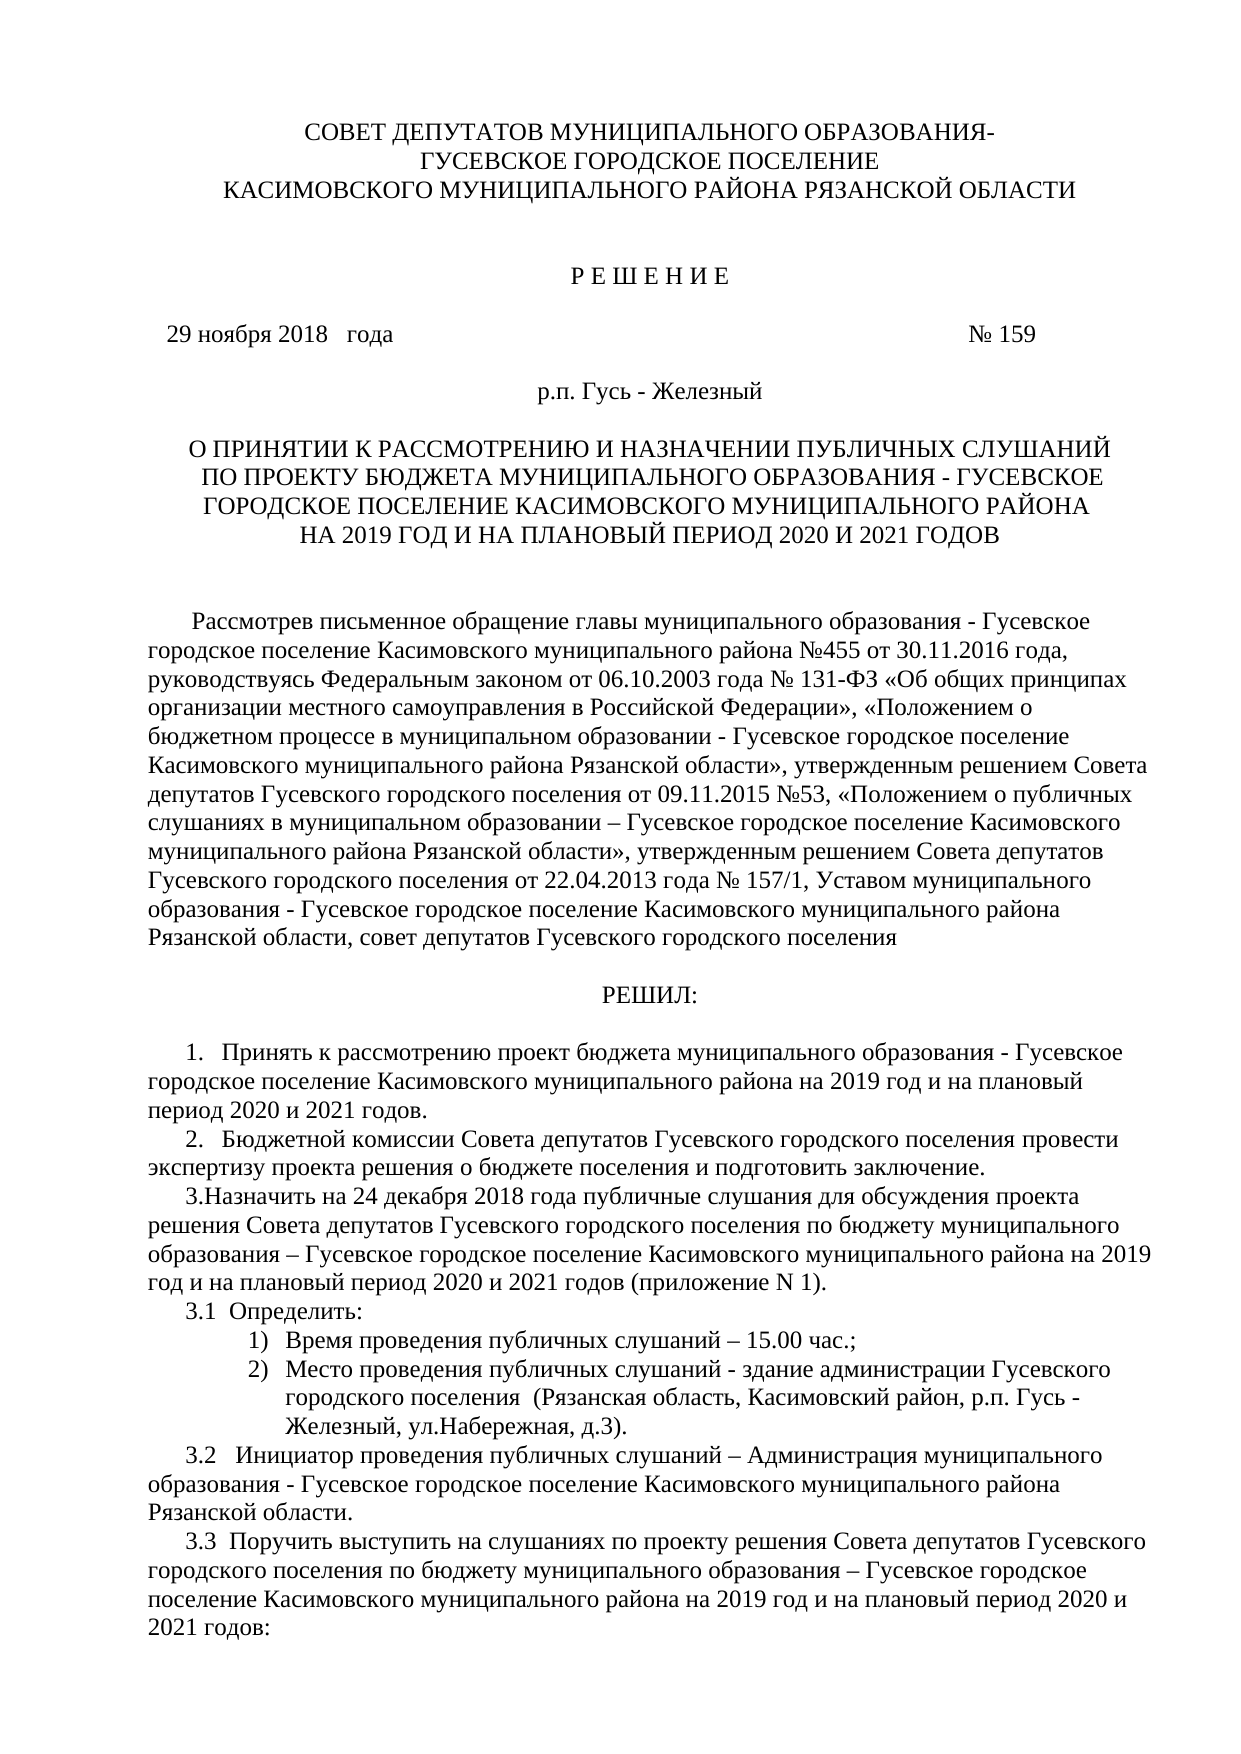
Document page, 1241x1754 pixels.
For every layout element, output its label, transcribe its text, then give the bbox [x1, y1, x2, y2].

text ГУСЕВСКОЕ ГОРОДСКОЕ ПОСЕЛЕНИЕ [148, 146, 1152, 175]
text 3.1 Определить: [166, 1296, 1152, 1325]
text 3.2 Инициатор проведения публичных слушаний – Администрация муниципального образования - Гусевское городское поселение Касимовского муниципального района Рязанской области. [148, 1440, 1152, 1526]
text НА 2019 ГОД И НА ПЛАНОВЫЙ ПЕРИОД 2020 И 2021 ГОДОВ [148, 520, 1152, 549]
list Бюджетной комиссии Совета депутатов Гусевского городского поселения провести экспертизу проекта решения о бюджете поселения и подготовить заключение. [148, 1124, 1152, 1181]
text 3.Назначить на 24 декабря 2018 года публичные слушания для обсуждения проекта решения Совета депутатов Гусевского городского поселения по бюджету муниципального образования – Гусевское городское поселение Касимовского муниципального района на 2019 год и на плановый период 2020 и 2021 годов (приложение N 1). [148, 1181, 1152, 1296]
text Р Е Ш Е Н И Е [148, 261, 1152, 290]
text КАСИМОВСКОГО МУНИЦИПАЛЬНОГО РАЙОНА РЯЗАНСКОЙ ОБЛАСТИ [148, 175, 1152, 204]
list Время проведения публичных слушаний – 15.00 час.; [248, 1325, 1152, 1354]
text 3.3 Поручить выступить на слушаниях по проекту решения Совета депутатов Гусевского городского поселения по бюджету муниципального образования – Гусевское городское поселение Касимовского муниципального района на 2019 год и на плановый период 2020 и 2021 годов: [148, 1526, 1152, 1641]
text р.п. Гусь - Железный [148, 376, 1152, 405]
list Принять к рассмотрению проект бюджета муниципального образования - Гусевское городское поселение Касимовского муниципального района на 2019 год и на плановый период 2020 и 2021 годов. [148, 1037, 1152, 1124]
text 29 ноября 2018 года № 159 [148, 319, 1152, 347]
text О ПРИНЯТИИ К РАССМОТРЕНИЮ И НАЗНАЧЕНИИ ПУБЛИЧНЫХ СЛУШАНИЙ [148, 434, 1152, 462]
text РЕШИЛ: [148, 980, 1152, 1009]
text ПО ПРОЕКТУ БЮДЖЕТА МУНИЦИПАЛЬНОГО ОБРАЗОВАНИЯ - ГУСЕВСКОЕ ГОРОДСКОЕ ПОСЕЛЕНИЕ КАСИМОВСКОГО МУНИЦИПАЛЬНОГО РАЙОНА [148, 462, 1152, 520]
list Место проведения публичных слушаний - здание администрации Гусевского городского поселения (Рязанская область, Касимовский район, р.п. Гусь -Железный, ул.Набережная, д.3). [248, 1354, 1152, 1440]
text Рассмотрев письменное обращение главы муниципального образования - Гусевское городское поселение Касимовского муниципального района №455 от 30.11.2016 года, руководствуясь Федеральным законом от 06.10.2003 года № 131-ФЗ «Об общих принципах организации местного самоуправления в Российской Федерации», «Положением о бюджетном процессе в муниципальном образовании - Гусевское городское поселение Касимовского муниципального района Рязанской области», утвержденным решением Совета депутатов Гусевского городского поселения от 09.11.2015 №53, «Положением о публичных слушаниях в муниципальном образовании – Гусевское городское поселение Касимовского муниципального района Рязанской области», утвержденным решением Совета депутатов Гусевского городского поселения от 22.04.2013 года № 157/1, Уставом муниципального образования - Гусевское городское поселение Касимовского муниципального района Рязанской области, совет депутатов Гусевского городского поселения [148, 606, 1152, 951]
text СОВЕТ ДЕПУТАТОВ МУНИЦИПАЛЬНОГО ОБРАЗОВАНИЯ- [148, 117, 1152, 146]
